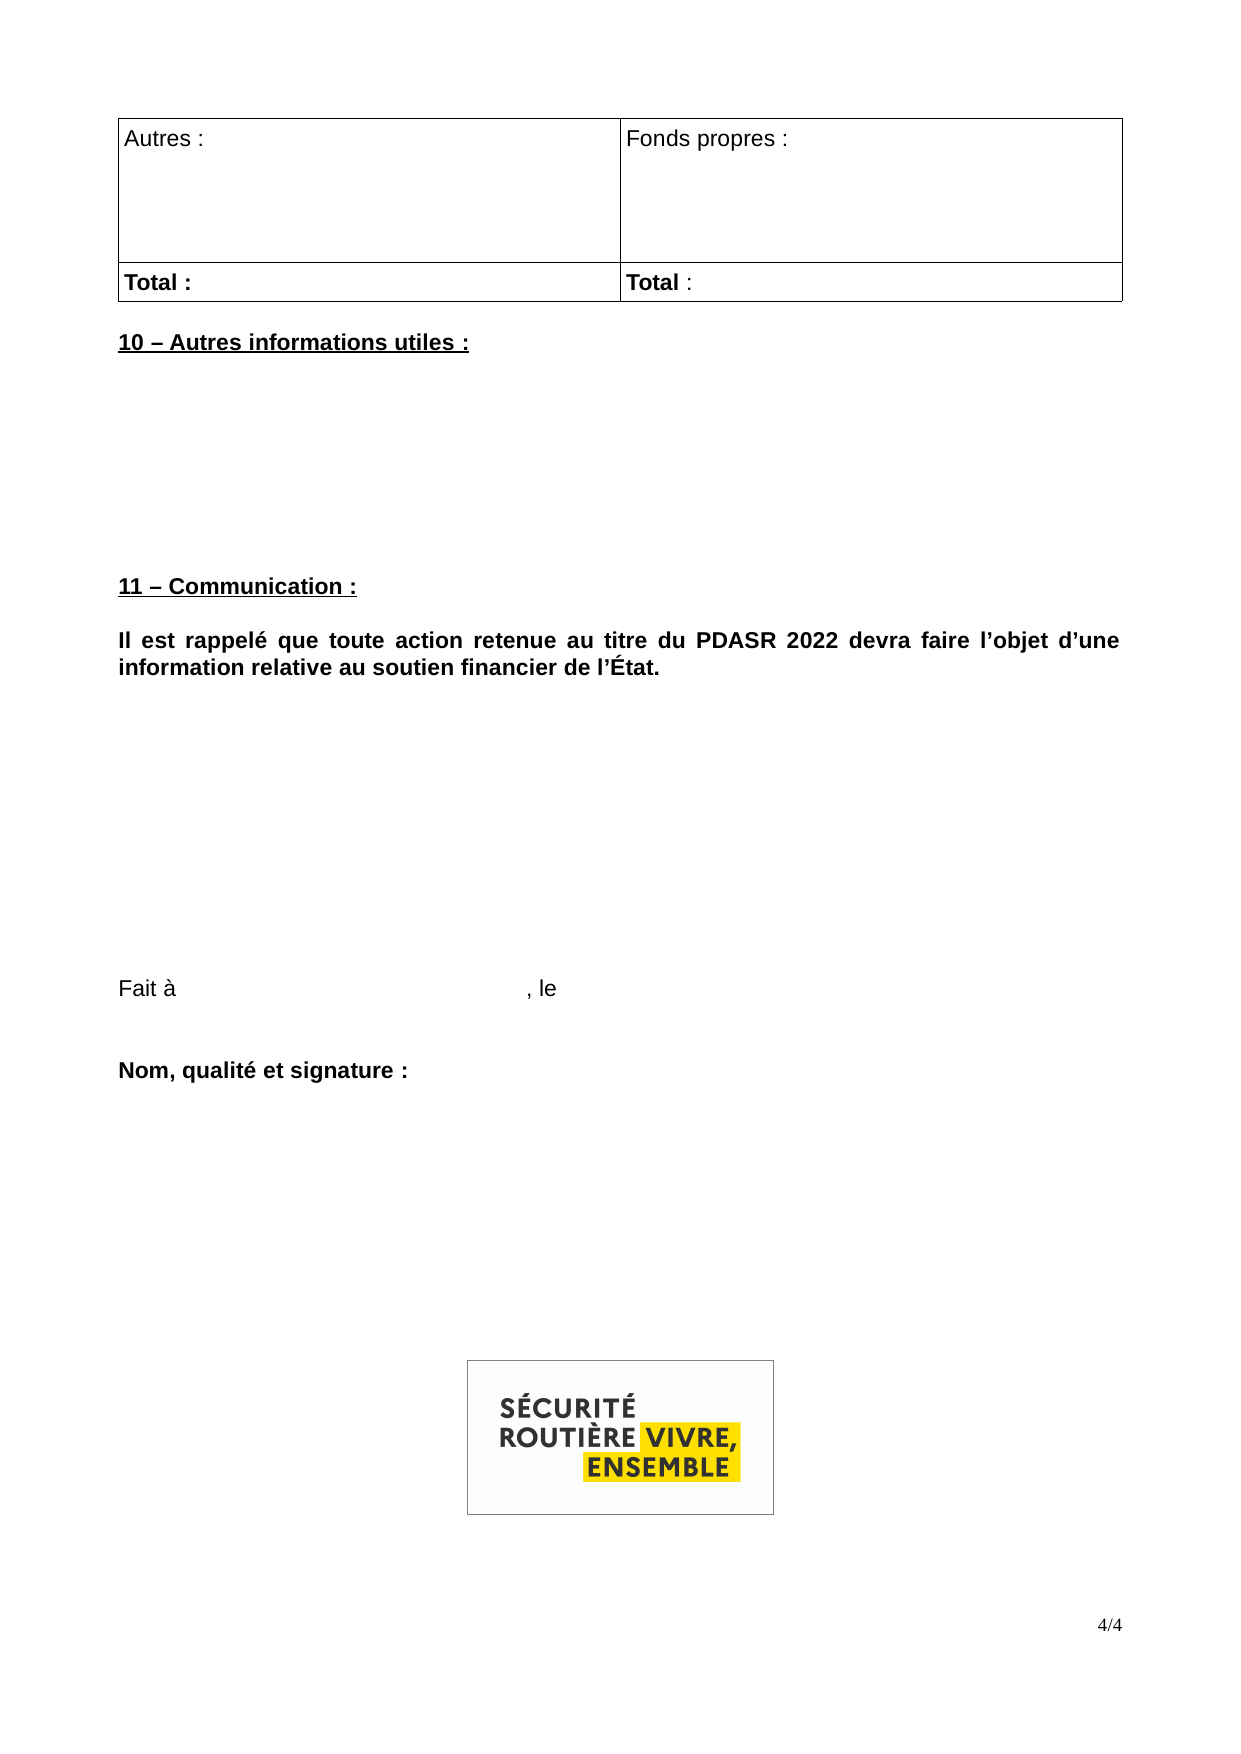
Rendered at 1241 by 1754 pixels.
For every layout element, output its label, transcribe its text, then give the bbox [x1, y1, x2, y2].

picture [470, 1363, 771, 1512]
table_header [118, 708, 1122, 893]
table_cell Total : [119, 263, 620, 301]
text Nom, qualité et signature : [118, 1056, 1122, 1083]
table_cell Fonds propres : [621, 119, 1122, 262]
text 10 – Autres informations utiles : [118, 328, 1122, 355]
table_header [118, 382, 1122, 518]
table_cell Total : [621, 263, 1122, 301]
text Il est rappelé que toute action retenue au titre du PDASR 2022 devra faire l’objet d’une information relative au soutien financier de l’État. [118, 626, 1122, 681]
text 11 – Communication : [118, 572, 1122, 599]
text Fait à , le [118, 975, 1122, 1002]
table_cell Autres : [119, 119, 620, 262]
